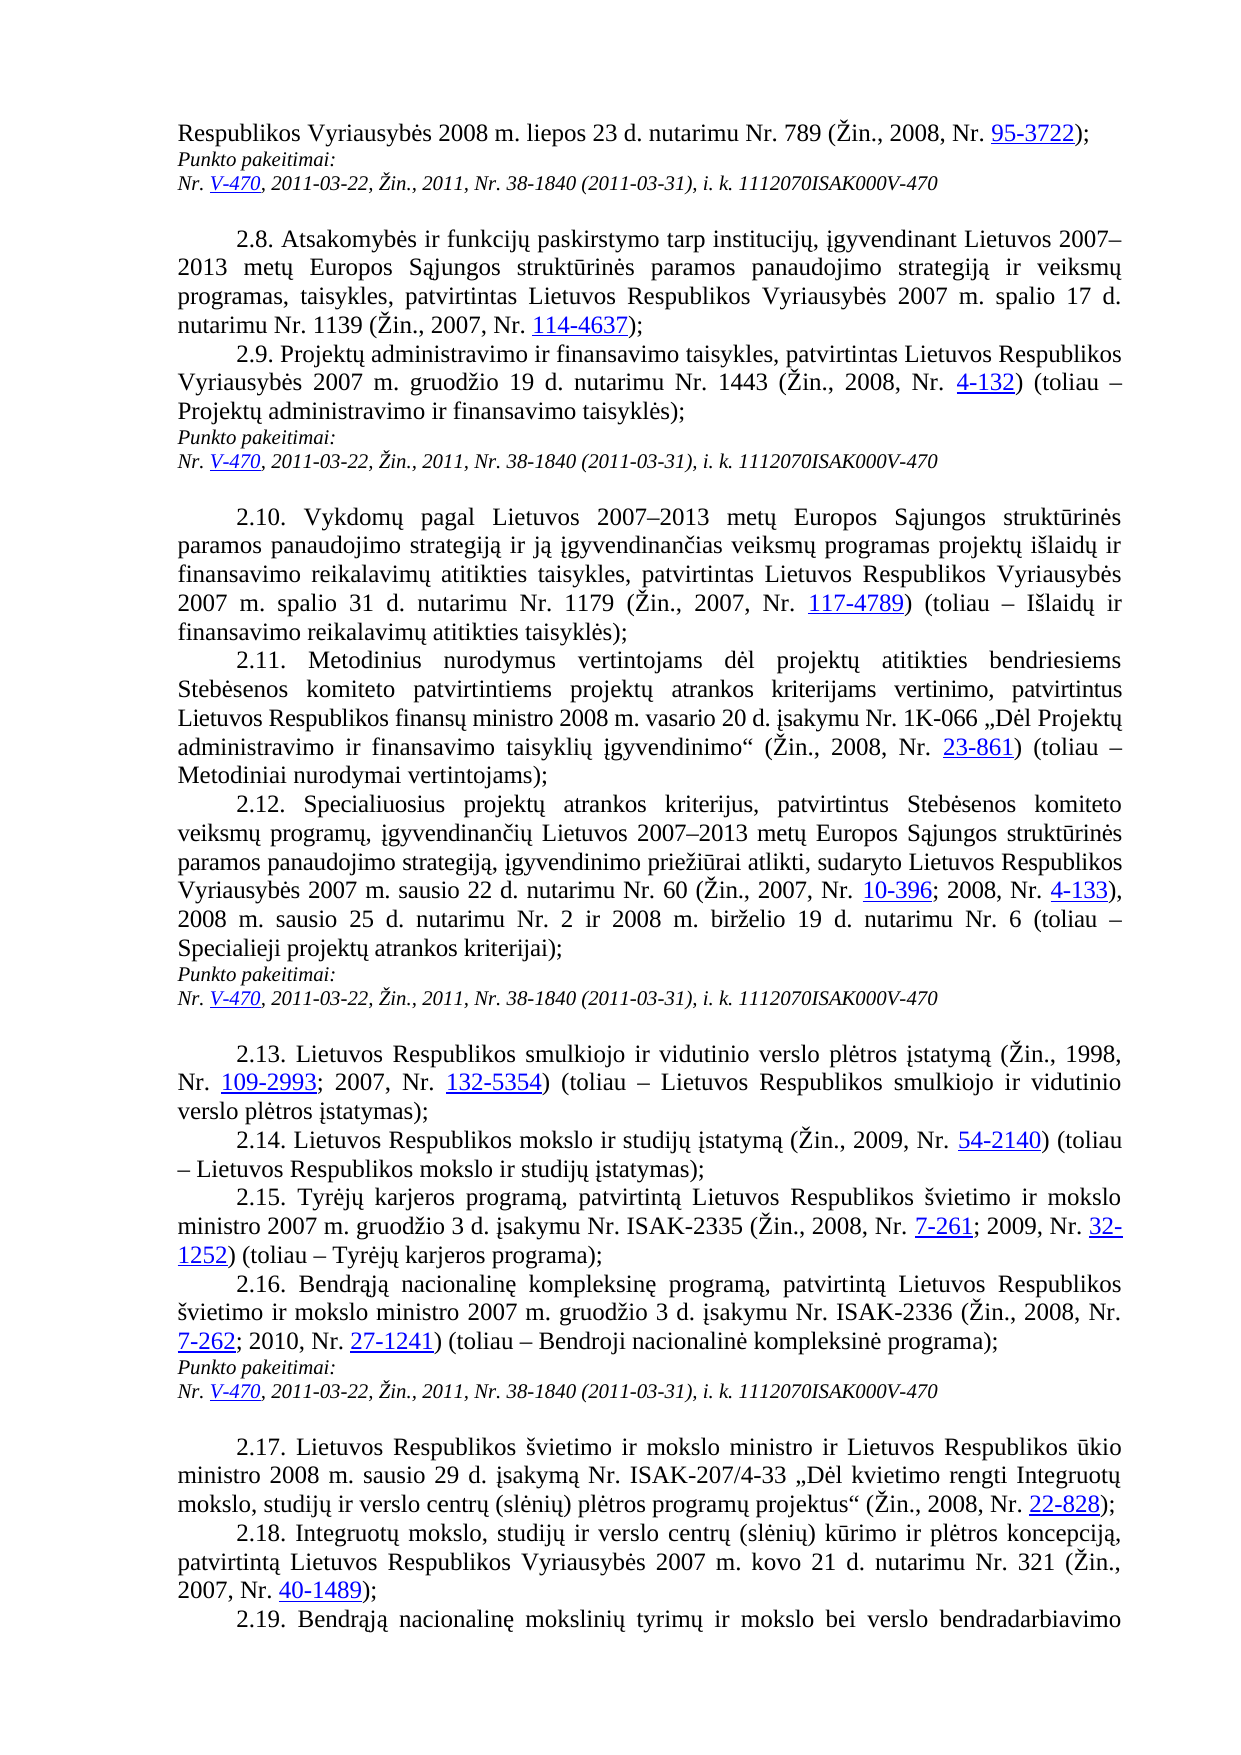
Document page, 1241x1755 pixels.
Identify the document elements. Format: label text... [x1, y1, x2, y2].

text 2.12. Specialiuosius projektų atrankos kriterijus, patvirtintus Stebėsenos komiteto veiksmų programų, įgyvendinančių Lietuvos 2007–2013 metų Europos Sąjungos struktūrinės paramos panaudojimo strategiją, įgyvendinimo priežiūrai atlikti, sudaryto Lietuvos Respublikos Vyriausybės 2007 m. sausio 22 d. nutarimu Nr. 60 (Žin., 2007, Nr. 10-396; 2008, Nr. 4-133), 2008 m. sausio 25 d. nutarimu Nr. 2 ir 2008 m. birželio 19 d. nutarimu Nr. 6 (toliau – specialieji projektų atrankos kriterijai); [177, 789, 1122, 962]
text Punkto pakeitimai: [177, 1355, 1122, 1379]
text 2.11. Metodinius nurodymus vertintojams dėl projektų atitikties bendriesiems Stebėsenos komiteto patvirtintiems projektų atrankos kriterijams vertinimo, patvirtintus Lietuvos Respublikos finansų ministro 2008 m. vasario 20 d. įsakymu Nr. 1K-066 „Dėl Projektų administravimo ir finansavimo taisyklių įgyvendinimo“ (Žin., 2008, Nr. 23-861) (toliau – Metodiniai nurodymai vertintojams); [177, 646, 1122, 789]
text Nr. V-470, 2011-03-22, Žin., 2011, Nr. 38-1840 (2011-03-31), i. k. 1112070ISAK000V-470 [177, 986, 1122, 1010]
text 2.14. Lietuvos Respublikos mokslo ir studijų įstatymą (Žin., 2009, Nr. 54-2140) (toliau – Lietuvos Respublikos mokslo ir studijų įstatymas); [177, 1125, 1122, 1182]
text Respublikos Vyriausybės 2008 m. liepos 23 d. nutarimu Nr. 789 (Žin., 2008, Nr. 95-3722); [177, 118, 1122, 147]
text 2.10. Vykdomų pagal Lietuvos 2007–2013 metų Europos Sąjungos struktūrinės paramos panaudojimo strategiją ir ją įgyvendinančias veiksmų programas projektų išlaidų ir finansavimo reikalavimų atitikties taisykles, patvirtintas Lietuvos Respublikos Vyriausybės 2007 m. spalio 31 d. nutarimu Nr. 1179 (Žin., 2007, Nr. 117-4789) (toliau – Išlaidų ir finansavimo reikalavimų atitikties taisyklės); [177, 502, 1122, 646]
text 2.18. Integruotų mokslo, studijų ir verslo centrų (slėnių) kūrimo ir plėtros koncepciją, patvirtintą Lietuvos Respublikos Vyriausybės 2007 m. kovo 21 d. nutarimu Nr. 321 (Žin., 2007, Nr. 40-1489); [177, 1518, 1122, 1604]
text 2.9. Projektų administravimo ir finansavimo taisykles, patvirtintas Lietuvos Respublikos Vyriausybės 2007 m. gruodžio 19 d. nutarimu Nr. 1443 (Žin., 2008, Nr. 4-132) (toliau – Projektų administravimo ir finansavimo taisyklės); [177, 339, 1122, 425]
text Punkto pakeitimai: [177, 425, 1122, 449]
text Nr. V-470, 2011-03-22, Žin., 2011, Nr. 38-1840 (2011-03-31), i. k. 1112070ISAK000V-470 [177, 449, 1122, 473]
text 2.16. Bendrąją nacionalinę kompleksinę programą, patvirtintą Lietuvos Respublikos švietimo ir mokslo ministro 2007 m. gruodžio 3 d. įsakymu Nr. ISAK-2336 (Žin., 2008, Nr. 7-262; 2010, Nr. 27-1241) (toliau – Bendroji nacionalinė kompleksinė programa); [177, 1269, 1122, 1355]
text 2.19. Bendrąją nacionalinę mokslinių tyrimų ir mokslo bei verslo bendradarbiavimo [177, 1604, 1122, 1633]
text 2.15. Tyrėjų karjeros programą, patvirtintą Lietuvos Respublikos švietimo ir mokslo ministro 2007 m. gruodžio 3 d. įsakymu Nr. ISAK-2335 (Žin., 2008, Nr. 7-261; 2009, Nr. 32-1252) (toliau – Tyrėjų karjeros programa); [177, 1182, 1122, 1269]
text Punkto pakeitimai: [177, 147, 1122, 171]
text 2.8. Atsakomybės ir funkcijų paskirstymo tarp institucijų, įgyvendinant Lietuvos 2007–2013 metų Europos Sąjungos struktūrinės paramos panaudojimo strategiją ir veiksmų programas, taisykles, patvirtintas Lietuvos Respublikos Vyriausybės 2007 m. spalio 17 d. nutarimu Nr. 1139 (Žin., 2007, Nr. 114-4637); [177, 224, 1122, 339]
text 2.17. Lietuvos Respublikos švietimo ir mokslo ministro ir Lietuvos Respublikos ūkio ministro 2008 m. sausio 29 d. įsakymą Nr. ISAK-207/4-33 „Dėl kvietimo rengti Integruotų mokslo, studijų ir verslo centrų (slėnių) plėtros programų projektus“ (Žin., 2008, Nr. 22-828); [177, 1432, 1122, 1518]
text Punkto pakeitimai: [177, 962, 1122, 986]
text Nr. V-470, 2011-03-22, Žin., 2011, Nr. 38-1840 (2011-03-31), i. k. 1112070ISAK000V-470 [177, 1379, 1122, 1403]
text Nr. V-470, 2011-03-22, Žin., 2011, Nr. 38-1840 (2011-03-31), i. k. 1112070ISAK000V-470 [177, 171, 1122, 195]
text 2.13. Lietuvos Respublikos smulkiojo ir vidutinio verslo plėtros įstatymą (Žin., 1998, Nr. 109-2993; 2007, Nr. 132-5354) (toliau – Lietuvos Respublikos smulkiojo ir vidutinio verslo plėtros įstatymas); [177, 1039, 1122, 1125]
